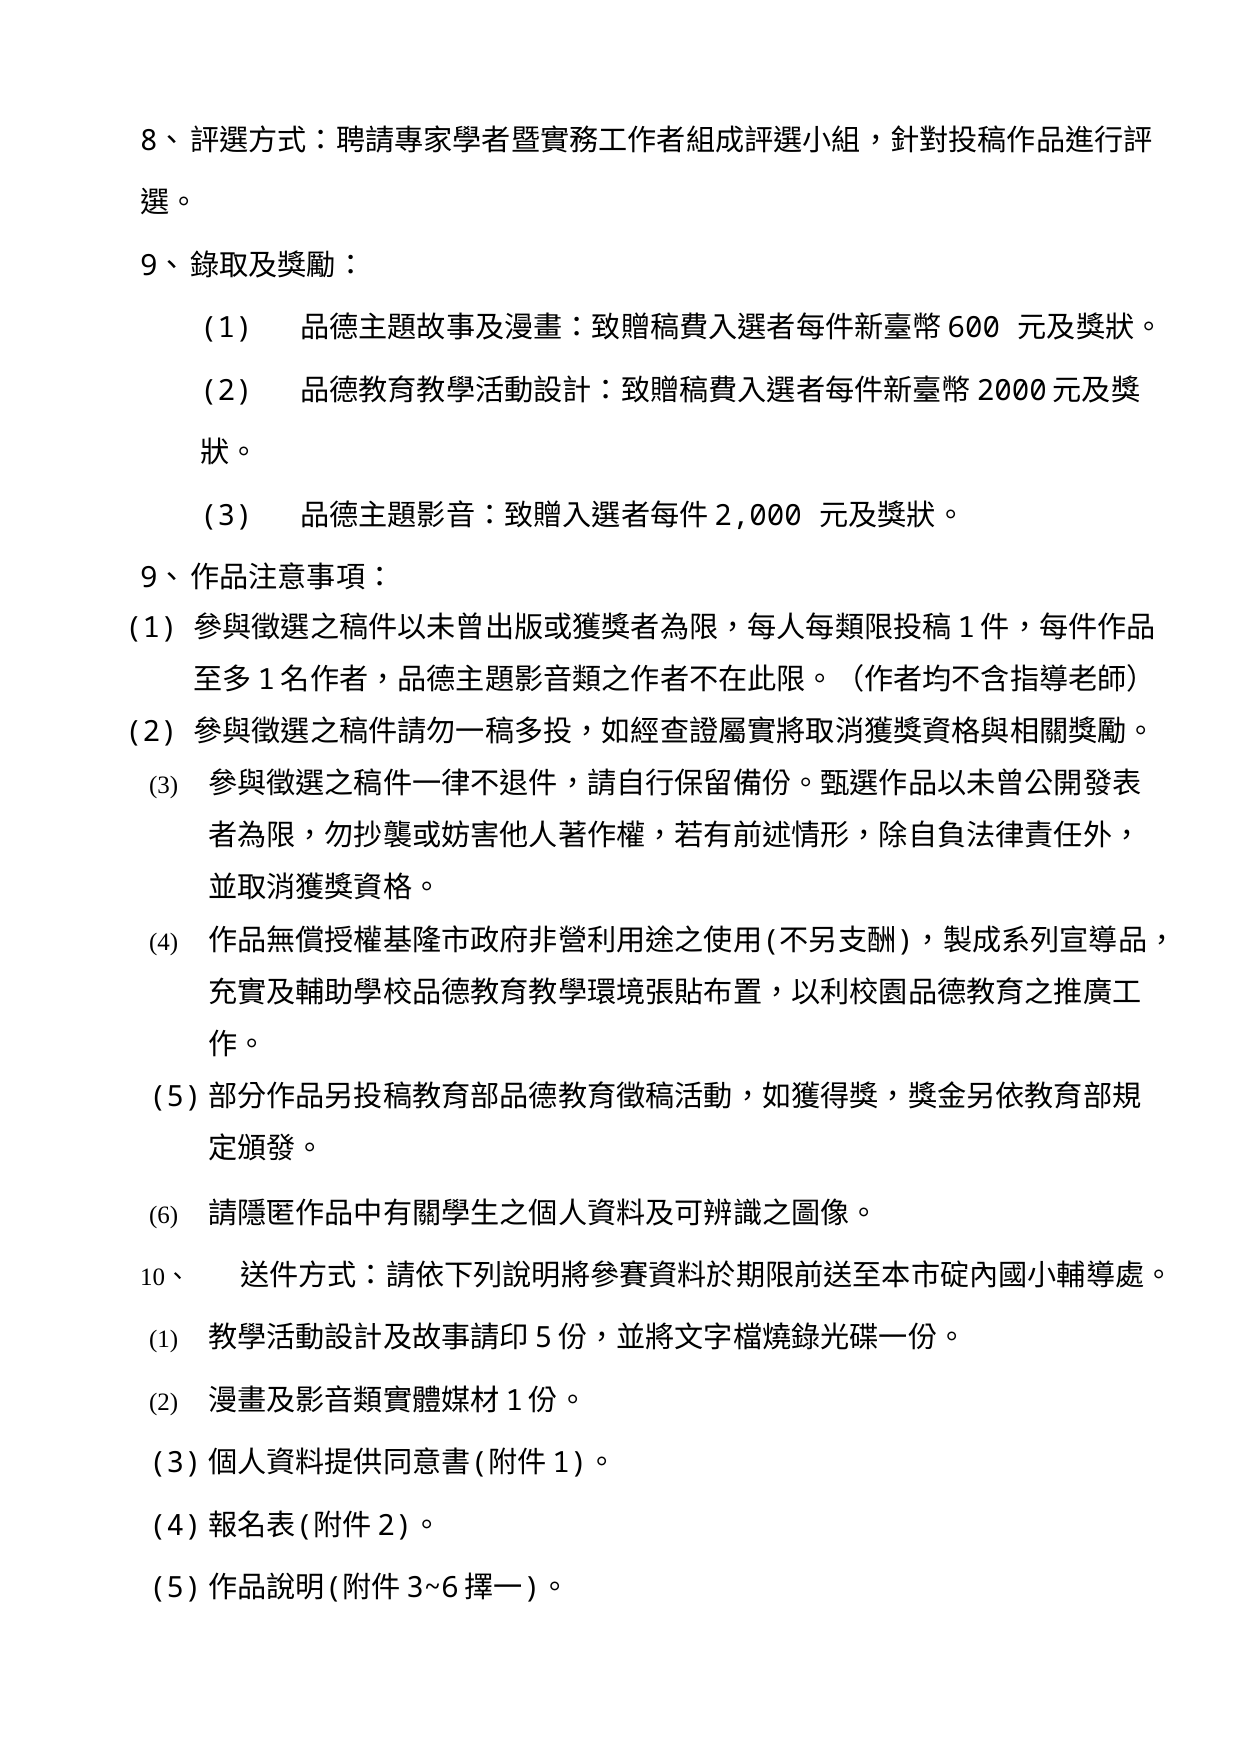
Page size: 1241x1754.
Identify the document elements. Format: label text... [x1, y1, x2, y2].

list 品德主題故事及漫畫：致贈稿費入選者每件新臺幣600 元及獎狀。 [200, 283, 1165, 346]
list 評選方式：聘請專家學者暨實務工作者組成評選小組，針對投稿作品進行評選。 [140, 96, 1165, 221]
list 作品注意事項： [140, 533, 1165, 596]
list 品德主題影音：致贈入選者每件2,000 元及獎狀。 [200, 471, 1165, 533]
list 請隱匿作品中有關學生之個人資料及可辨識之圖像。 [149, 1169, 1165, 1231]
list 參與徵選之稿件以未曾出版或獲獎者為限，每人每類限投稿1件，每件作品至多1名作者，品德主題影音類之作者不在此限。（作者均不含指導老師） [125, 596, 1165, 700]
list 教學活動設計及故事請印5份，並將文字檔燒錄光碟一份。 [149, 1294, 1165, 1356]
list 作品無償授權基隆市政府非營利用途之使用(不另支酬)，製成系列宣導品，充實及輔助學校品德教育教學環境張貼布置，以利校園品德教育之推廣工作。 [149, 908, 1165, 1064]
list 作品說明(附件3~6擇一)。 [149, 1544, 1165, 1606]
list 部分作品另投稿教育部品德教育徵稿活動，如獲得獎，獎金另依教育部規定頒發。 [149, 1064, 1165, 1169]
list 參與徵選之稿件一律不退件，請自行保留備份。甄選作品以未曾公開發表者為限，勿抄襲或妨害他人著作權，若有前述情形，除自負法律責任外，並取消獲獎資格。 [149, 752, 1165, 908]
list 個人資料提供同意書(附件1)。 [149, 1419, 1165, 1481]
list 漫畫及影音類實體媒材1份。 [149, 1356, 1165, 1419]
list 錄取及獎勵： [140, 221, 1165, 283]
list 送件方式：請依下列說明將參賽資料於期限前送至本市碇內國小輔導處。 [140, 1231, 1165, 1294]
list 報名表(附件2)。 [149, 1481, 1165, 1544]
list 參與徵選之稿件請勿一稿多投，如經查證屬實將取消獲獎資格與相關獎勵。 [125, 700, 1165, 752]
list 品德教育教學活動設計：致贈稿費入選者每件新臺幣2000元及獎狀。 [200, 346, 1165, 471]
